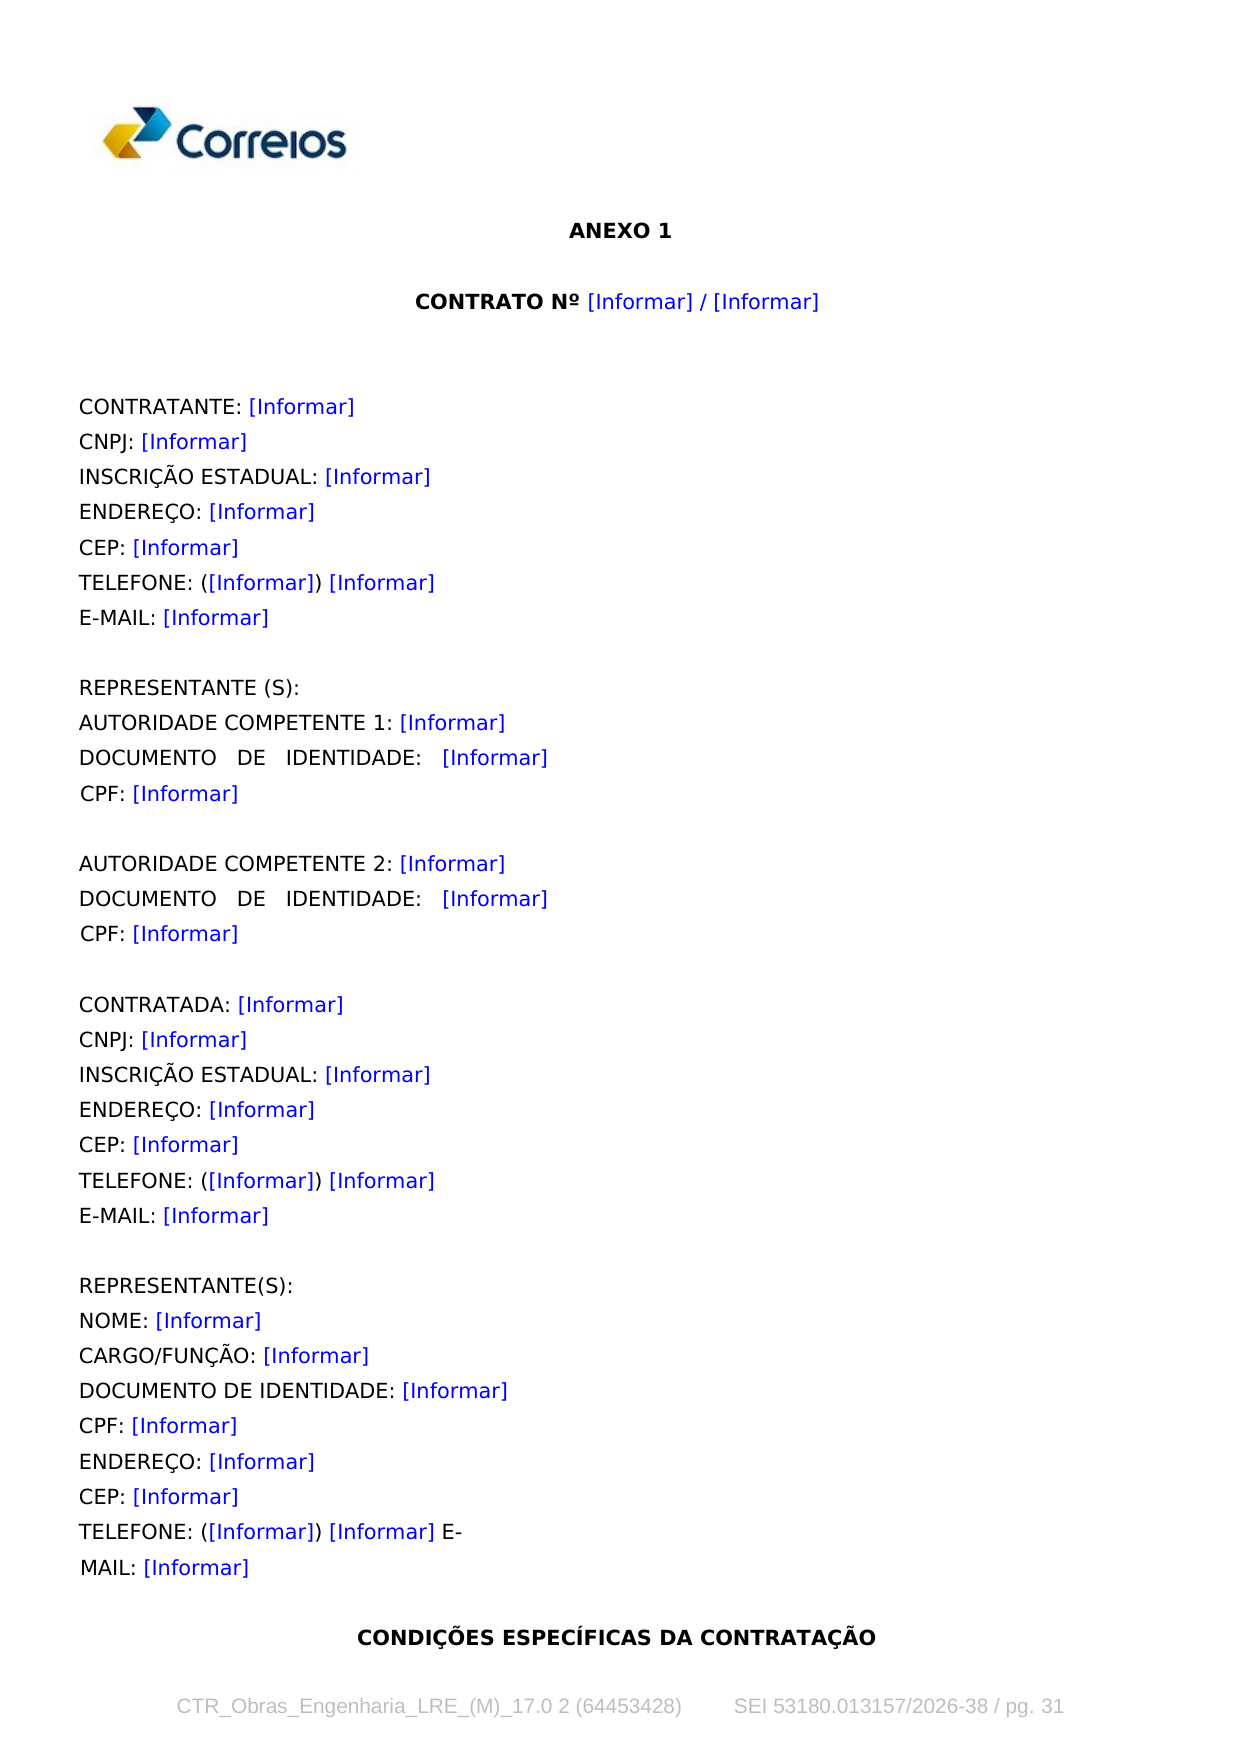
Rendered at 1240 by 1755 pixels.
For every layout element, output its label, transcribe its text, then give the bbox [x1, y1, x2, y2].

text INSCRIÇÃO ESTADUAL: [Informar] [79, 1063, 1160, 1087]
text CEP: [Informar] [79, 536, 508, 560]
text TELEFONE: ([Informar]) [Informar] [79, 571, 508, 595]
text CEP: [Informar] [79, 1133, 508, 1158]
text TELEFONE: ([Informar]) [Informar] [79, 1169, 508, 1193]
text E-MAIL: [Informar] [79, 1204, 508, 1228]
text CNPJ: [Informar] [79, 430, 508, 454]
text DOCUMENTO DE IDENTIDADE: [Informar] [79, 1379, 1160, 1404]
text CNPJ: [Informar] [79, 1028, 508, 1052]
text REPRESENTANTE(S): [79, 1274, 1160, 1299]
text ENDEREÇO: [Informar] [79, 500, 508, 524]
text DOCUMENTO DE IDENTIDADE: [Informar] CPF: [Informar] [79, 746, 548, 806]
text ENDEREÇO: [Informar] [79, 1450, 508, 1474]
subtitle ANEXO 1 [74, 219, 1167, 244]
text INSCRIÇÃO ESTADUAL: [Informar] [79, 465, 1160, 489]
text AUTORIDADE COMPETENTE 2: [Informar] [79, 852, 1160, 876]
text CPF: [Informar] [79, 1414, 508, 1439]
text CONTRATO Nº [Informar] / [Informar] [72, 290, 819, 314]
text CEP: [Informar] [79, 1485, 508, 1509]
text CARGO/FUNÇÃO: [Informar] [79, 1344, 1160, 1369]
text E-MAIL: [Informar] [79, 606, 508, 631]
text CONDIÇÕES ESPECÍFICAS DA CONTRATAÇÃO [72, 1626, 876, 1651]
text CONTRATADA: [Informar] [79, 993, 1160, 1017]
text DOCUMENTO DE IDENTIDADE: [Informar] CPF: [Informar] [79, 887, 548, 947]
text ENDEREÇO: [Informar] [79, 1098, 508, 1122]
text NOME: [Informar] [79, 1309, 508, 1333]
text CONTRATANTE: [Informar] [79, 395, 1160, 419]
text TELEFONE: ([Informar]) [Informar] E-MAIL: [Informar] [79, 1520, 508, 1580]
text AUTORIDADE COMPETENTE 1: [Informar] [79, 711, 1160, 736]
text REPRESENTANTE (S): [79, 676, 1160, 701]
